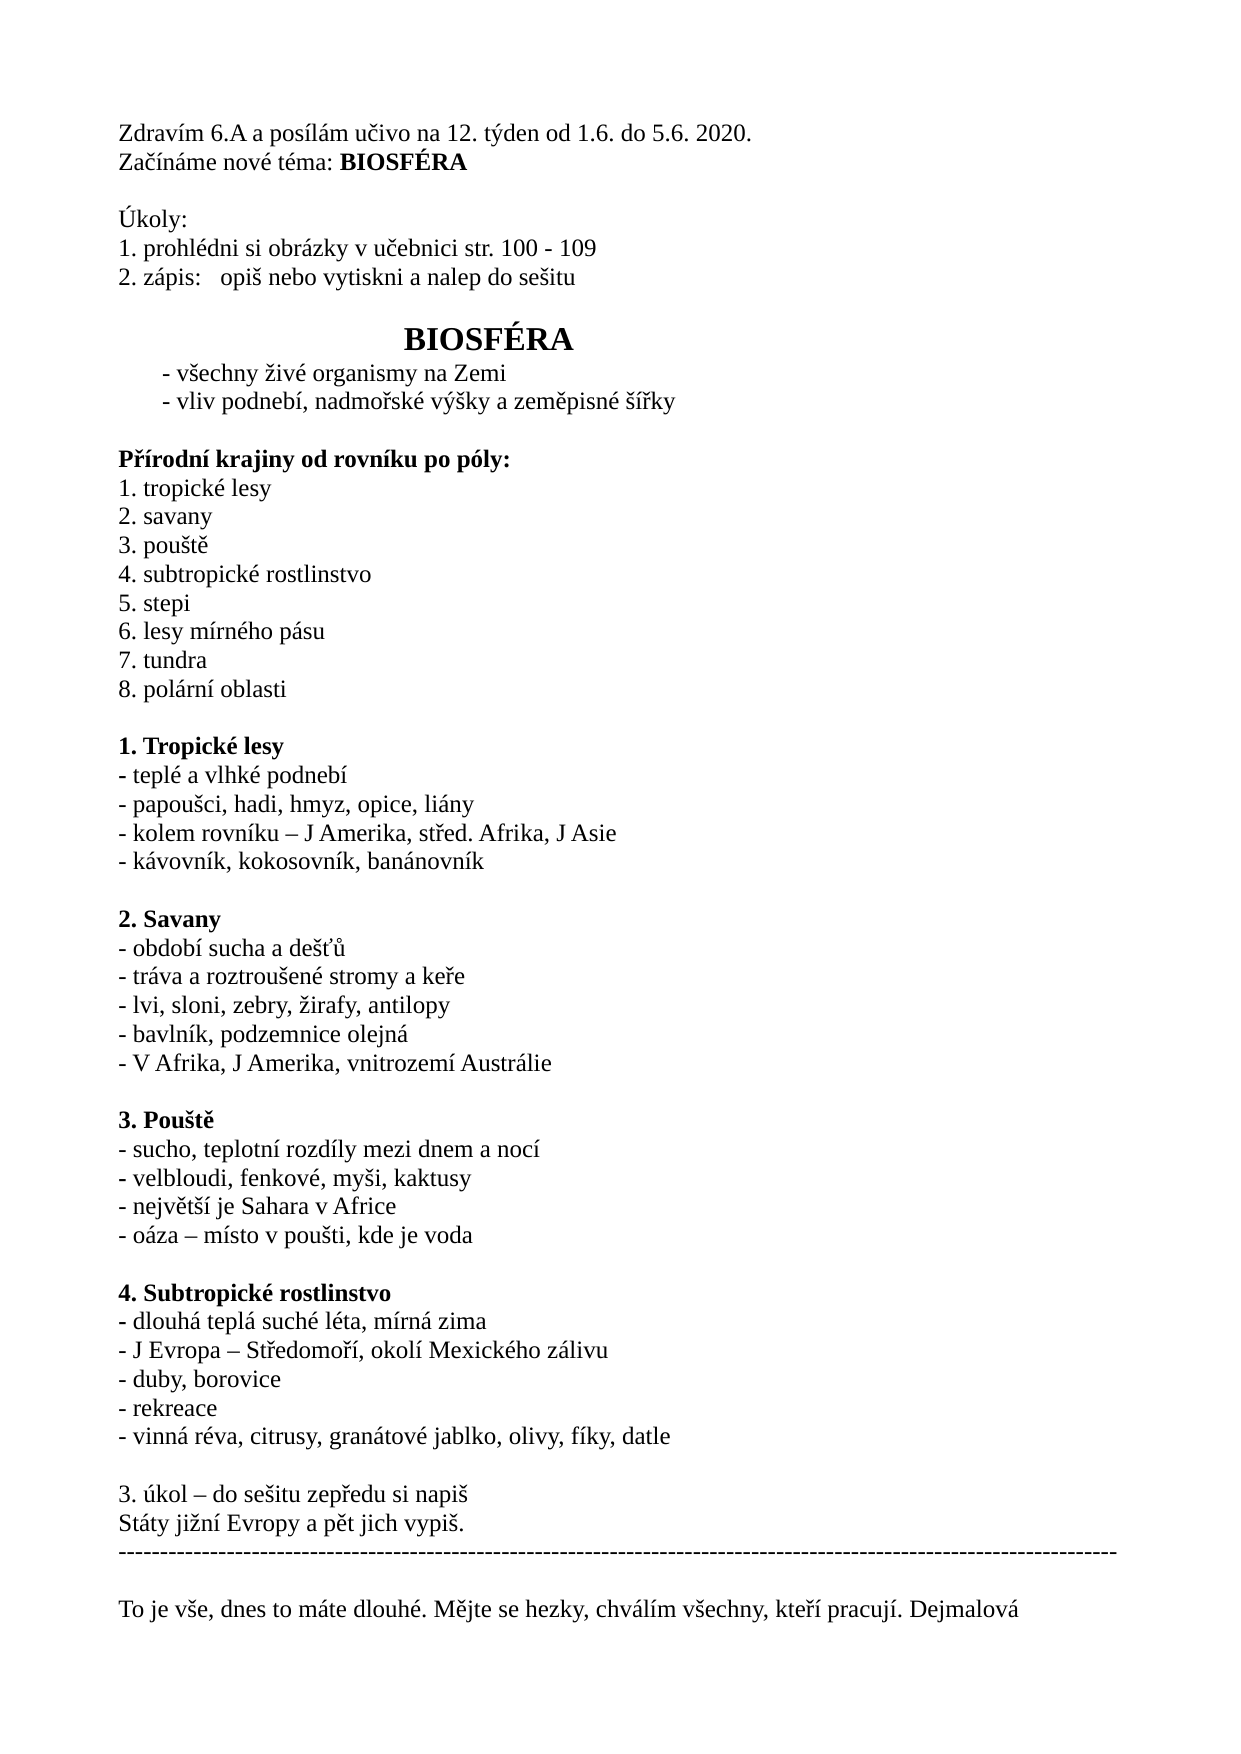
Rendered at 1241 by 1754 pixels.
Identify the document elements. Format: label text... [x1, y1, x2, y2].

text - oáza – místo v poušti, kde je voda [118, 1220, 1122, 1249]
text - J Evropa – Středomoří, okolí Mexického zálivu [118, 1335, 1122, 1364]
text - papoušci, hadi, hmyz, opice, liány [118, 789, 1122, 818]
text Začínáme nové téma: BIOSFÉRA [118, 147, 1122, 176]
text 3. Pouště [118, 1105, 1122, 1134]
text 2. Savany [118, 904, 1122, 933]
text - lvi, sloni, zebry, žirafy, antilopy [118, 990, 1122, 1019]
text - vinná réva, citrusy, granátové jablko, olivy, fíky, datle [118, 1421, 1122, 1450]
text - teplé a vlhké podnebí [118, 760, 1122, 789]
text - vliv podnebí, nadmořské výšky a zeměpisné šířky [118, 386, 1122, 415]
text - tráva a roztroušené stromy a keře [118, 961, 1122, 990]
text Státy jižní Evropy a pět jich vypiš. [118, 1508, 1122, 1536]
text - rekreace [118, 1393, 1122, 1421]
text 1. tropické lesy [118, 473, 1122, 501]
text - období sucha a dešťů [118, 933, 1122, 961]
text Přírodní krajiny od rovníku po póly: [118, 444, 1122, 473]
text - bavlník, podzemnice olejná [118, 1019, 1122, 1048]
text ------------------------------------------------------------------------------------------------------------------------ [118, 1536, 1122, 1565]
text - všechny živé organismy na Zemi [118, 358, 1122, 386]
text 2. savany [118, 501, 1122, 530]
text - dlouhá teplá suché léta, mírná zima [118, 1306, 1122, 1335]
text 4. Subtropické rostlinstvo [118, 1278, 1122, 1306]
text 3. úkol – do sešitu zepředu si napiš [118, 1479, 1122, 1508]
text 4. subtropické rostlinstvo [118, 559, 1122, 588]
text 8. polární oblasti [118, 674, 1122, 703]
text 1. prohlédni si obrázky v učebnici str. 100 - 109 [118, 233, 1122, 262]
text - kolem rovníku – J Amerika, střed. Afrika, J Asie [118, 818, 1122, 846]
text - kávovník, kokosovník, banánovník [118, 846, 1122, 875]
text - duby, borovice [118, 1364, 1122, 1393]
text 6. lesy mírného pásu [118, 616, 1122, 645]
text Úkoly: [118, 204, 1122, 233]
text Zdravím 6.A a posílám učivo na 12. týden od 1.6. do 5.6. 2020. [118, 118, 1122, 147]
text 1. Tropické lesy [118, 731, 1122, 760]
text To je vše, dnes to máte dlouhé. Mějte se hezky, chválím všechny, kteří pracují. Dejmalová [118, 1594, 1122, 1623]
text 7. tundra [118, 645, 1122, 674]
text - V Afrika, J Amerika, vnitrozemí Austrálie [118, 1048, 1122, 1076]
text - velbloudi, fenkové, myši, kaktusy [118, 1163, 1122, 1191]
text - sucho, teplotní rozdíly mezi dnem a nocí [118, 1134, 1122, 1163]
text 5. stepi [118, 588, 1122, 616]
text 2. zápis: opiš nebo vytiskni a nalep do sešitu [118, 262, 1122, 291]
text 3. pouště [118, 530, 1122, 559]
text BIOSFÉRA [118, 319, 1122, 358]
text - největší je Sahara v Africe [118, 1191, 1122, 1220]
